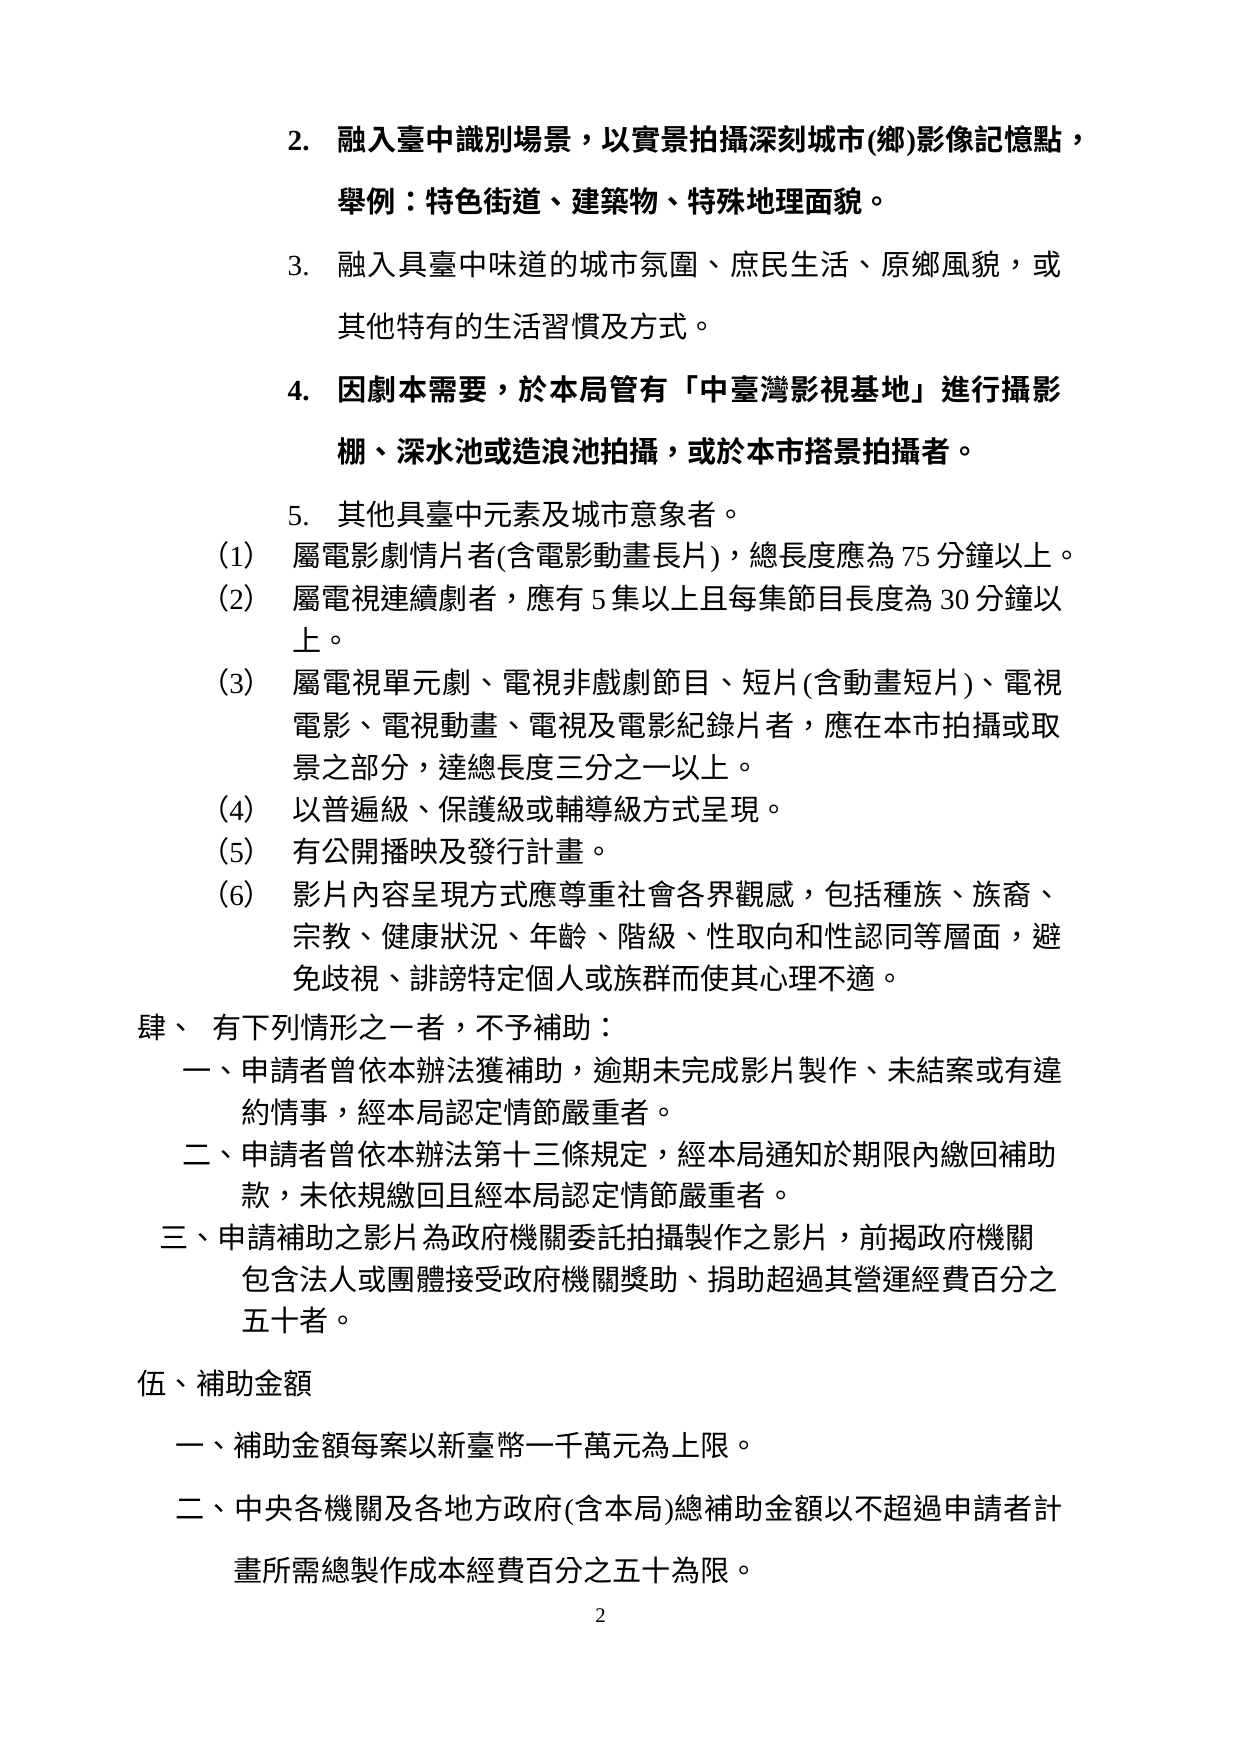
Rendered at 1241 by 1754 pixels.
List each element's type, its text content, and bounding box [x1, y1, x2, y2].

list 影片內容呈現方式應尊重社會各界觀感，包括種族、族裔、宗教、健康狀況、年齡、階級、性取向和性認同等層面，避免歧視、誹謗特定個人或族群而使其心理不適。 [200, 871, 1063, 998]
list 融入具臺中味道的城市氛圍、庶民生活、原鄉風貌，或其他特有的生活習慣及方式。 [287, 221, 1063, 346]
text 三、申請補助之影片為政府機關委託拍攝製作之影片，前揭政府機關包含法人或團體接受政府機關獎助、捐助超過其營運經費百分之五十者。 [137, 1215, 1063, 1340]
text 一、申請者曾依本辦法獲補助，逾期未完成影片製作、未結案或有違約情事，經本局認定情節嚴重者。 [182, 1048, 1063, 1132]
list 以普遍級、保護級或輔導級方式呈現。 [200, 787, 1063, 829]
text 伍、補助金額 [137, 1340, 1063, 1402]
list 屬電視單元劇、電視非戲劇節目、短片(含動畫短片)、電視電影、電視動畫、電視及電影紀錄片者，應在本市拍攝或取景之部分，達總長度三分之一以上。 [200, 660, 1063, 787]
text 二、中央各機關及各地方政府(含本局)總補助金額以不超過申請者計畫所需總製作成本經費百分之五十為限。 [175, 1465, 1063, 1590]
list 融入臺中識別場景，以實景拍攝深刻城市(鄉)影像記憶點，舉例：特色街道、建築物、特殊地理面貌。 [287, 96, 1063, 221]
text 二、申請者曾依本辦法第十三條規定，經本局通知於期限內繳回補助款，未依規繳回且經本局認定情節嚴重者。 [182, 1132, 1063, 1215]
list 有公開播映及發行計畫。 [200, 829, 1063, 871]
text 一、補助金額每案以新臺幣一千萬元為上限。 [175, 1402, 1063, 1465]
list 屬電視連續劇者，應有5集以上且每集節目長度為30分鐘以上。 [200, 575, 1063, 660]
list 有下列情形之ㄧ者，不予補助： [137, 998, 1063, 1048]
list 因劇本需要，於本局管有「中臺灣影視基地」進行攝影棚、深水池或造浪池拍攝，或於本市搭景拍攝者。 [287, 346, 1063, 471]
list 屬電影劇情片者(含電影動畫長片)，總長度應為75分鐘以上。 [200, 533, 1063, 575]
list 其他具臺中元素及城市意象者。 [287, 471, 1063, 533]
